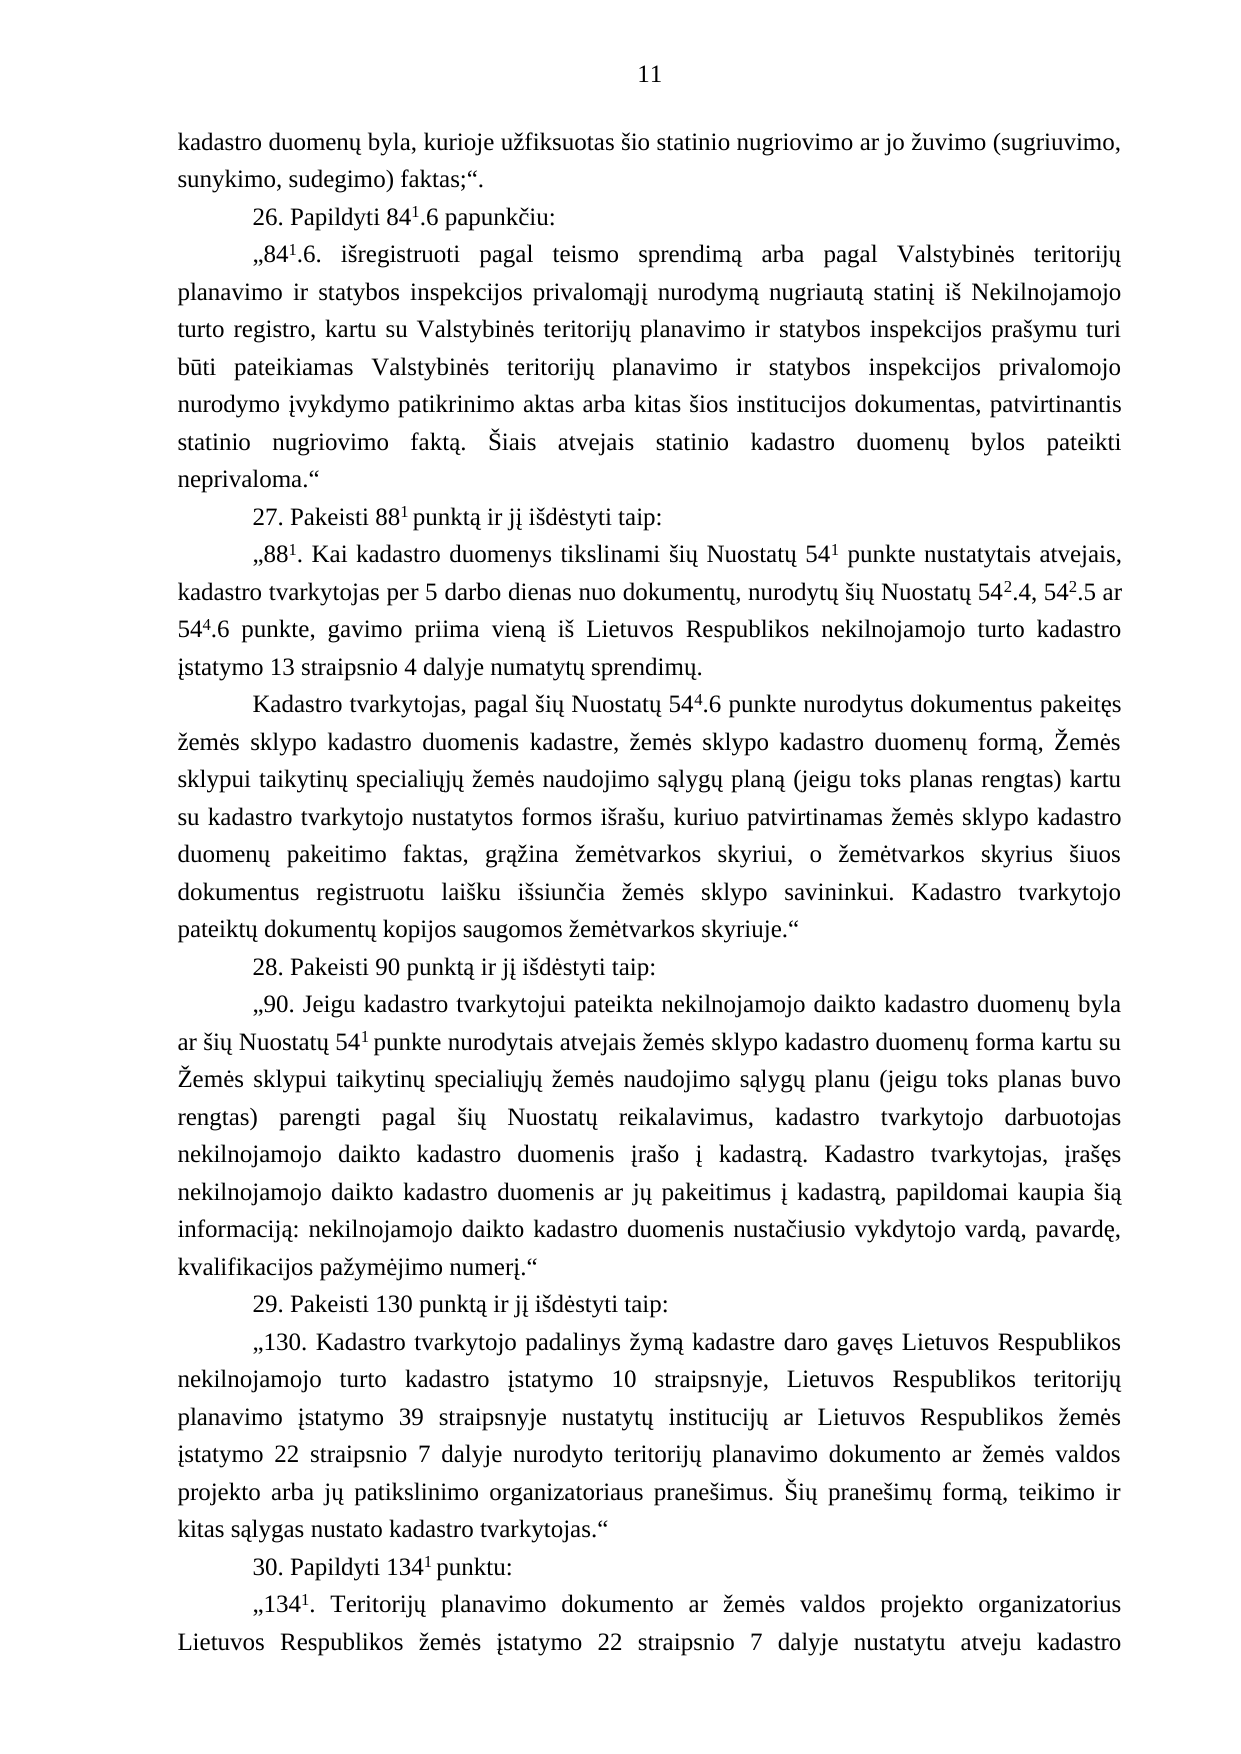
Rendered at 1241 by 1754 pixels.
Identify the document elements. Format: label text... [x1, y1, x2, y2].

text „841.6. išregistruoti pagal teismo sprendimą arba pagal Valstybinės teritorijų planavimo ir statybos inspekcijos privalomąjį nurodymą nugriautą statinį iš Nekilnojamojo turto registro, kartu su Valstybinės teritorijų planavimo ir statybos inspekcijos prašymu turi būti pateikiamas Valstybinės teritorijų planavimo ir statybos inspekcijos privalomojo nurodymo įvykdymo patikrinimo aktas arba kitas šios institucijos dokumentas, patvirtinantis statinio nugriovimo faktą. Šiais atvejais statinio kadastro duomenų bylos pateikti neprivaloma.“ [177, 231, 1122, 493]
text 30. Papildyti 1341 punktu: [177, 1543, 1122, 1581]
text 29. Pakeisti 130 punktą ir jį išdėstyti taip: [252, 1281, 1122, 1318]
text „1341. Teritorijų planavimo dokumento ar žemės valdos projekto organizatorius Lietuvos Respublikos žemės įstatymo 22 straipsnio 7 dalyje nustatytu atveju kadastro [177, 1581, 1122, 1656]
text „90. Jeigu kadastro tvarkytojui pateikta nekilnojamojo daikto kadastro duomenų byla ar šių Nuostatų 541 punkte nurodytais atvejais žemės sklypo kadastro duomenų forma kartu su Žemės sklypui taikytinų specialiųjų žemės naudojimo sąlygų planu (jeigu toks planas buvo rengtas) parengti pagal šių Nuostatų reikalavimus, kadastro tvarkytojo darbuotojas nekilnojamojo daikto kadastro duomenis įrašo į kadastrą. Kadastro tvarkytojas, įrašęs nekilnojamojo daikto kadastro duomenis ar jų pakeitimus į kadastrą, papildomai kaupia šią informaciją: nekilnojamojo daikto kadastro duomenis nustačiusio vykdytojo vardą, pavardę, kvalifikacijos pažymėjimo numerį.“ [177, 981, 1122, 1281]
text 28. Pakeisti 90 punktą ir jį išdėstyti taip: [177, 943, 1122, 981]
text 26. Papildyti 841.6 papunkčiu: [177, 193, 1122, 231]
text 27. Pakeisti 881 punktą ir jį išdėstyti taip: [252, 493, 1122, 531]
text „881. Kai kadastro duomenys tikslinami šių Nuostatų 541 punkte nustatytais atvejais, kadastro tvarkytojas per 5 darbo dienas nuo dokumentų, nurodytų šių Nuostatų 542.4, 542.5 ar 544.6 punkte, gavimo priima vieną iš Lietuvos Respublikos nekilnojamojo turto kadastro įstatymo 13 straipsnio 4 dalyje numatytų sprendimų. [177, 531, 1122, 681]
text Kadastro tvarkytojas, pagal šių Nuostatų 544.6 punkte nurodytus dokumentus pakeitęs žemės sklypo kadastro duomenis kadastre, žemės sklypo kadastro duomenų formą, Žemės sklypui taikytinų specialiųjų žemės naudojimo sąlygų planą (jeigu toks planas rengtas) kartu su kadastro tvarkytojo nustatytos formos išrašu, kuriuo patvirtinamas žemės sklypo kadastro duomenų pakeitimo faktas, grąžina žemėtvarkos skyriui, o žemėtvarkos skyrius šiuos dokumentus registruotu laišku išsiunčia žemės sklypo savininkui. Kadastro tvarkytojo pateiktų dokumentų kopijos saugomos žemėtvarkos skyriuje.“ [177, 681, 1122, 943]
text „130. Kadastro tvarkytojo padalinys žymą kadastre daro gavęs Lietuvos Respublikos nekilnojamojo turto kadastro įstatymo 10 straipsnyje, Lietuvos Respublikos teritorijų planavimo įstatymo 39 straipsnyje nustatytų institucijų ar Lietuvos Respublikos žemės įstatymo 22 straipsnio 7 dalyje nurodyto teritorijų planavimo dokumento ar žemės valdos projekto arba jų patikslinimo organizatoriaus pranešimus. Šių pranešimų formą, teikimo ir kitas sąlygas nustato kadastro tvarkytojas.“ [177, 1318, 1122, 1543]
text kadastro duomenų byla, kurioje užfiksuotas šio statinio nugriovimo ar jo žuvimo (sugriuvimo, sunykimo, sudegimo) faktas;“. [177, 118, 1122, 193]
